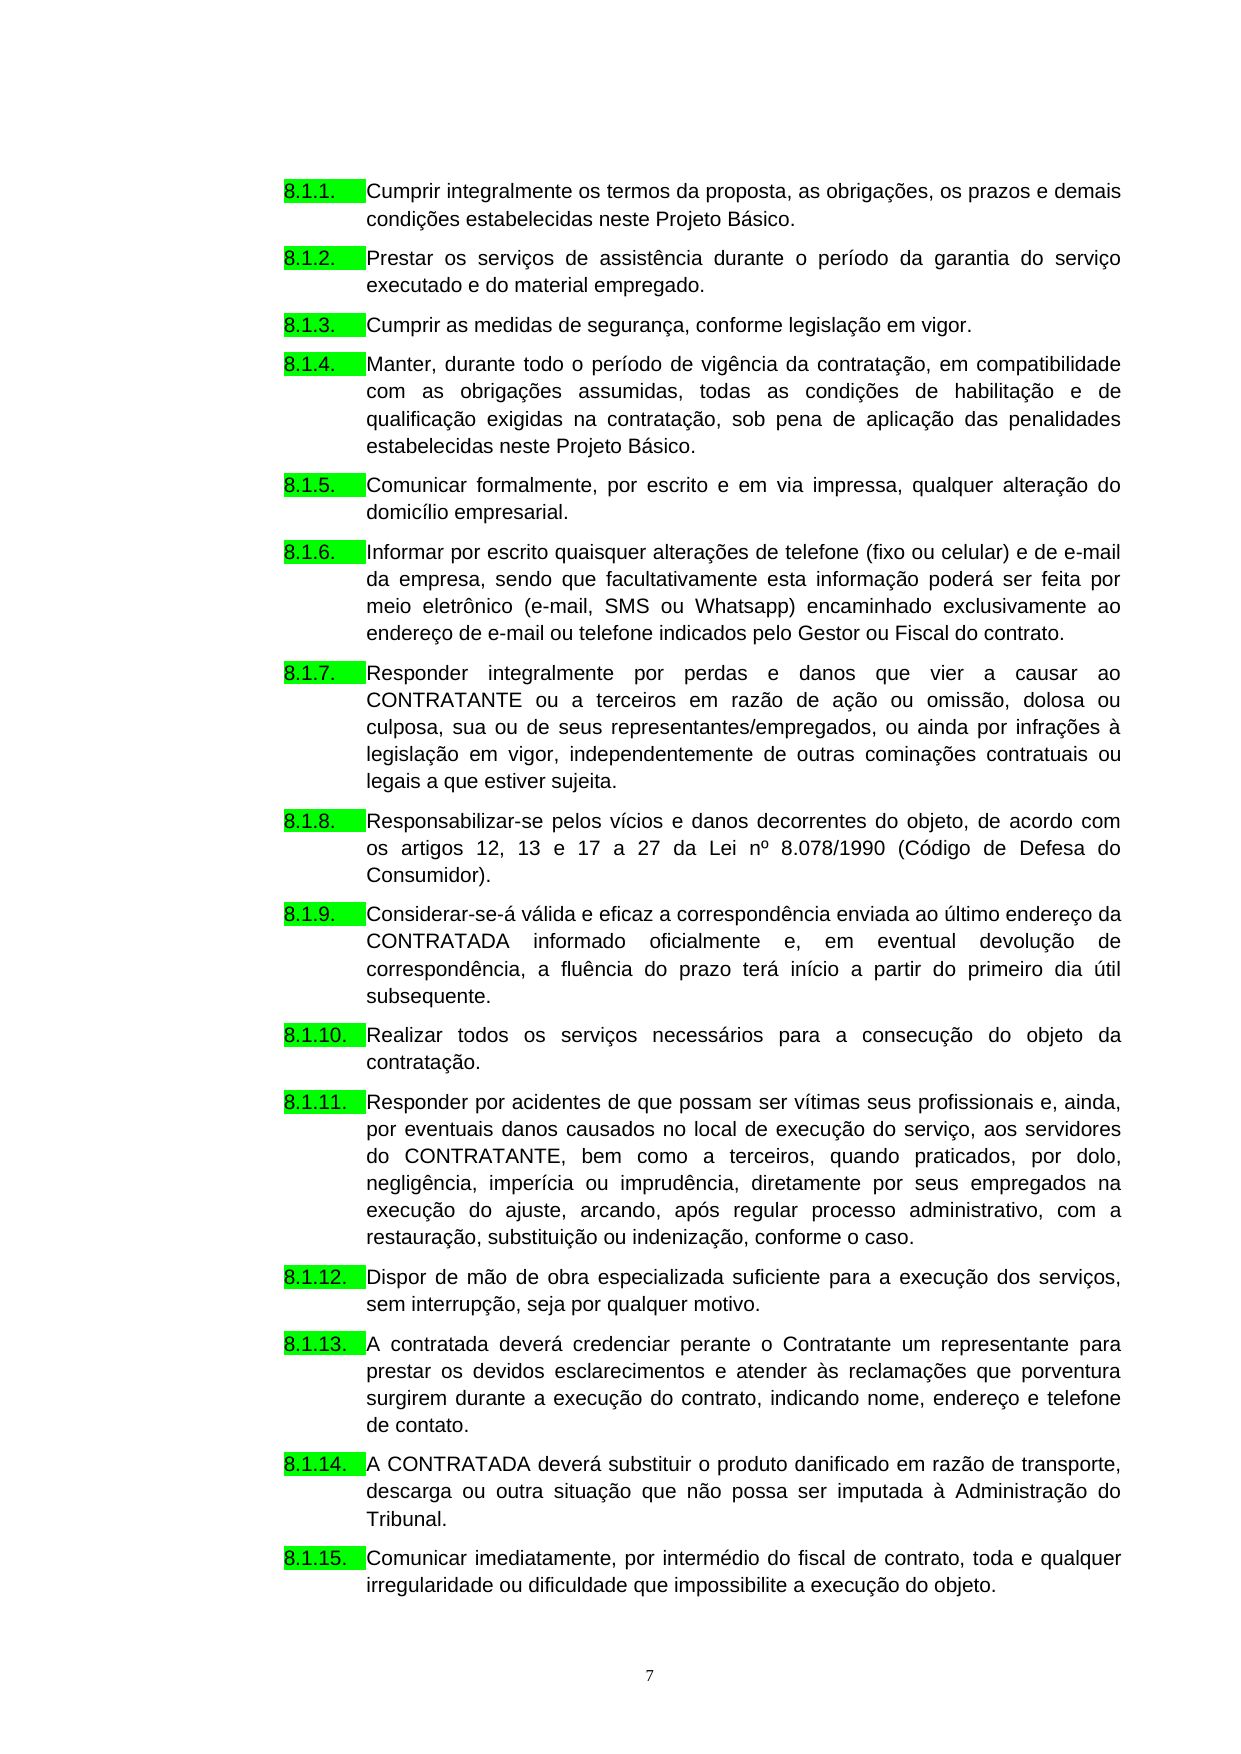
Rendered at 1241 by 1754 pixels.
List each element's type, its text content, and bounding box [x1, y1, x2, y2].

subtitle Considerar-se-á válida e eficaz a correspondência enviada ao último endereço da CONTRATADA informado oficialmente e, em eventual devolução de correspondência, a fluência do prazo terá início a partir do primeiro dia útil subsequente. [283, 900, 1122, 1008]
subtitle Cumprir as medidas de segurança, conforme legislação em vigor. [283, 311, 1122, 338]
subtitle Prestar os serviços de assistência durante o período da garantia do serviço executado e do material empregado. [283, 244, 1122, 298]
subtitle Responsabilizar-se pelos vícios e danos decorrentes do objeto, de acordo com os artigos 12, 13 e 17 a 27 da Lei nº 8.078/1990 (Código de Defesa do Consumidor). [283, 806, 1122, 888]
subtitle Cumprir integralmente os termos da proposta, as obrigações, os prazos e demais condições estabelecidas neste Projeto Básico. [283, 177, 1122, 231]
subtitle Dispor de mão de obra especializada suficiente para a execução dos serviços, sem interrupção, seja por qualquer motivo. [283, 1263, 1122, 1317]
subtitle A CONTRATADA deverá substituir o produto danificado em razão de transporte, descarga ou outra situação que não possa ser imputada à Administração do Tribunal. [283, 1450, 1122, 1531]
subtitle Manter, durante todo o período de vigência da contratação, em compatibilidade com as obrigações assumidas, todas as condições de habilitação e de qualificação exigidas na contratação, sob pena de aplicação das penalidades estabelecidas neste Projeto Básico. [283, 350, 1122, 458]
subtitle Comunicar imediatamente, por intermédio do fiscal de contrato, toda e qualquer irregularidade ou dificuldade que impossibilite a execução do objeto. [283, 1544, 1122, 1598]
subtitle Responder integralmente por perdas e danos que vier a causar ao CONTRATANTE ou a terceiros em razão de ação ou omissão, dolosa ou culposa, sua ou de seus representantes/empregados, ou ainda por infrações à legislação em vigor, independentemente de outras cominações contratuais ou legais a que estiver sujeita. [283, 658, 1122, 794]
subtitle A contratada deverá credenciar perante o Contratante um representante para prestar os devidos esclarecimentos e atender às reclamações que porventura surgirem durante a execução do contrato, indicando nome, endereço e telefone de contato. [283, 1329, 1122, 1438]
subtitle Responder por acidentes de que possam ser vítimas seus profissionais e, ainda, por eventuais danos causados no local de execução do serviço, aos servidores do CONTRATANTE, bem como a terceiros, quando praticados, por dolo, negligência, imperícia ou imprudência, diretamente por seus empregados na execução do ajuste, arcando, após regular processo administrativo, com a restauração, substituição ou indenização, conforme o caso. [283, 1088, 1122, 1250]
subtitle Informar por escrito quaisquer alterações de telefone (fixo ou celular) e de e-mail da empresa, sendo que facultativamente esta informação poderá ser feita por meio eletrônico (e-mail, SMS ou Whatsapp) encaminhado exclusivamente ao endereço de e-mail ou telefone indicados pelo Gestor ou Fiscal do contrato. [283, 538, 1122, 646]
subtitle Comunicar formalmente, por escrito e em via impressa, qualquer alteração do domicílio empresarial. [283, 471, 1122, 525]
subtitle Realizar todos os serviços necessários para a consecução do objeto da contratação. [283, 1021, 1122, 1075]
